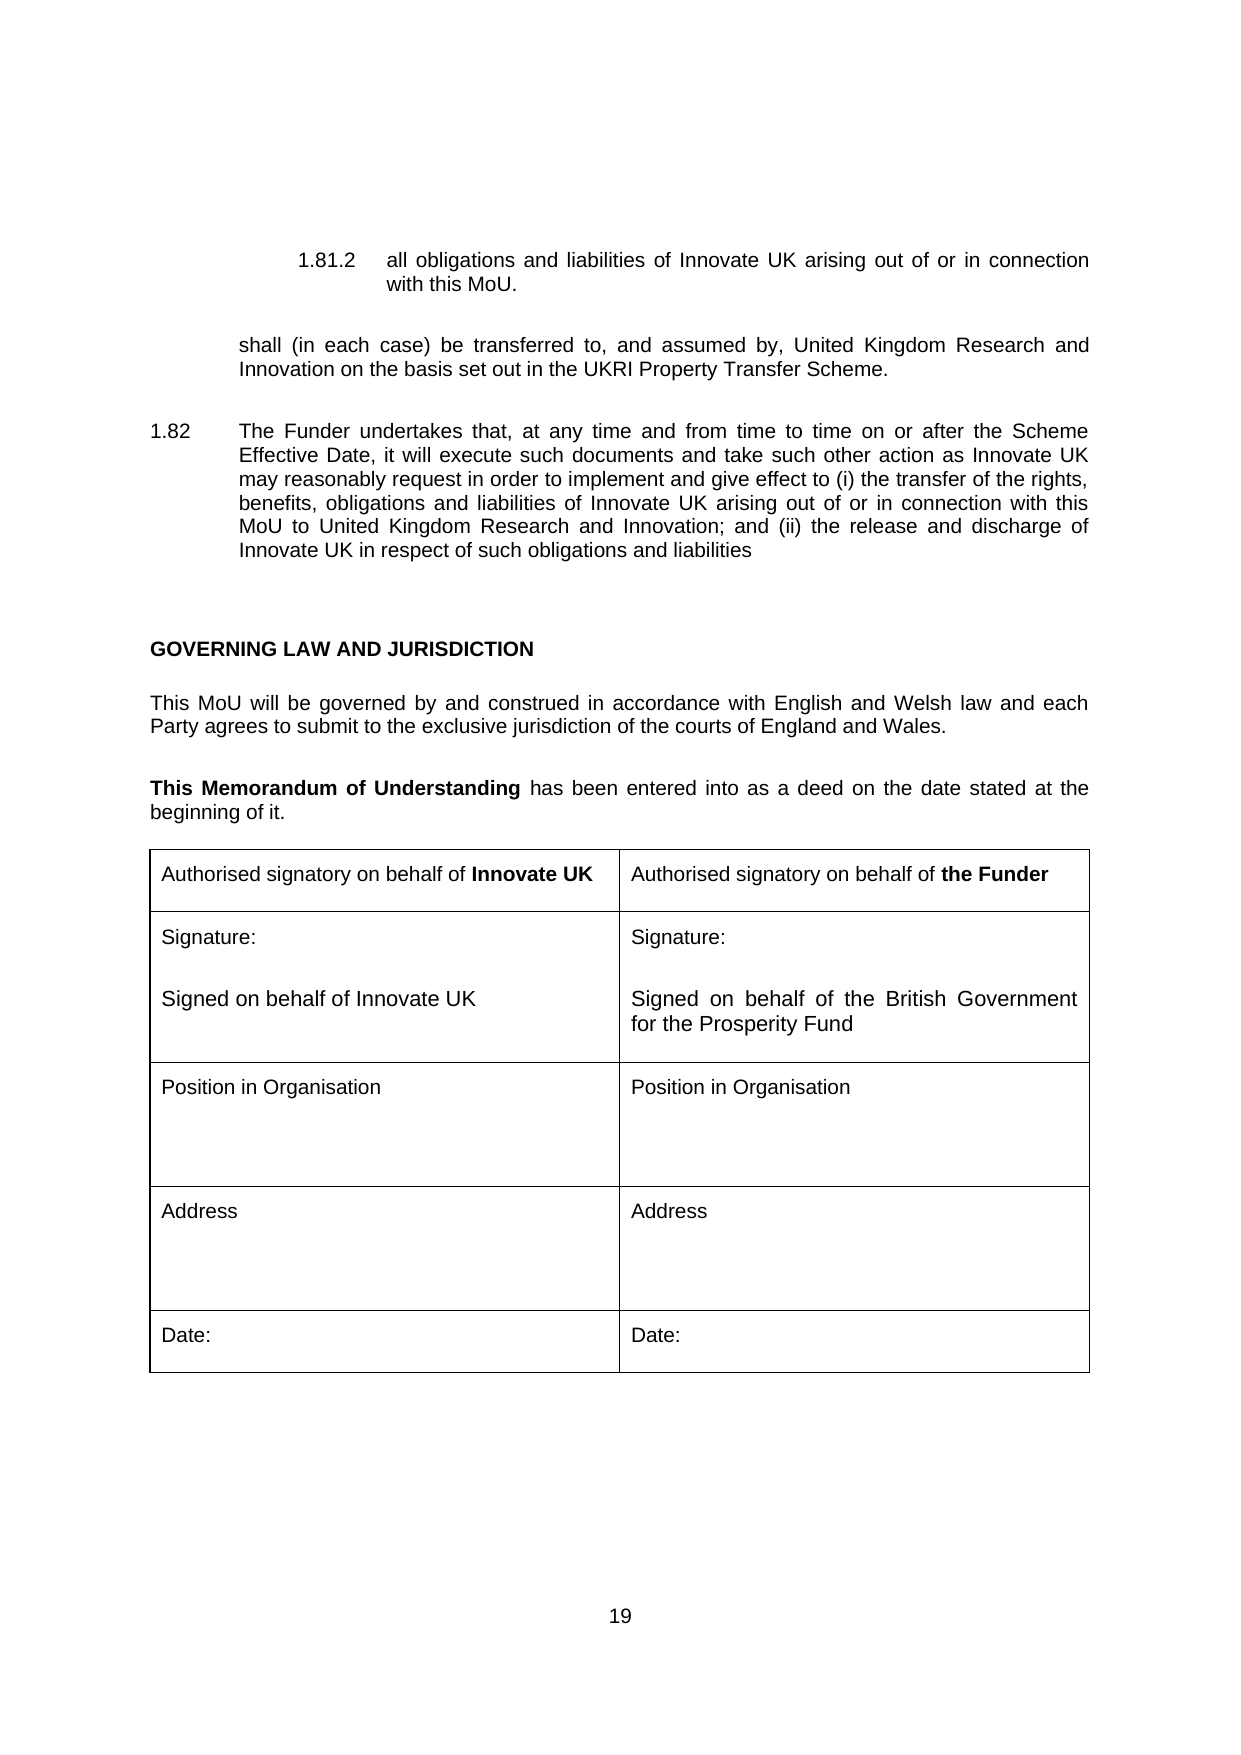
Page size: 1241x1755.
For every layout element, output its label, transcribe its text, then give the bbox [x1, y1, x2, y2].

subtitle This MoU will be governed by and construed in accordance with English and Welsh law and each Party agrees to submit to the exclusive jurisdiction of the courts of England and Wales. [150, 690, 1090, 738]
table_cell Signature: Signed on behalf of the British Government for the Prosperity Fund [620, 912, 1089, 1062]
table_header Authorised signatory on behalf of the Funder [620, 850, 1089, 911]
table_cell Address [620, 1187, 1089, 1309]
table_cell Date: [151, 1311, 619, 1372]
list all obligations and liabilities of Innovate UK arising out of or in connection with this MoU. [298, 248, 1090, 296]
subtitle GOVERNING LAW AND JURISDICTION [150, 637, 1090, 661]
text This Memorandum of Understanding has been entered into as a deed on the date stated at the beginning of it. [150, 776, 1090, 824]
table_header Authorised signatory on behalf of Innovate UK [151, 850, 619, 911]
table_cell Date: [620, 1311, 1089, 1372]
subtitle shall (in each case) be transferred to, and assumed by, United Kingdom Research and Innovation on the basis set out in the UKRI Property Transfer Scheme. [239, 333, 1090, 381]
table_cell Position in Organisation [151, 1063, 619, 1186]
table_cell Position in Organisation [620, 1063, 1089, 1186]
table_cell Address [151, 1187, 619, 1309]
list The Funder undertakes that, at any time and from time to time on or after the Scheme Effective Date, it will execute such documents and take such other action as Innovate UK may reasonably request in order to implement and give effect to (i) the transfer of the rights, benefits, obligations and liabilities of Innovate UK arising out of or in connection with this MoU to United Kingdom Research and Innovation; and (ii) the release and discharge of Innovate UK in respect of such obligations and liabilities [150, 418, 1090, 562]
table_cell Signature: Signed on behalf of Innovate UK [151, 912, 619, 1062]
